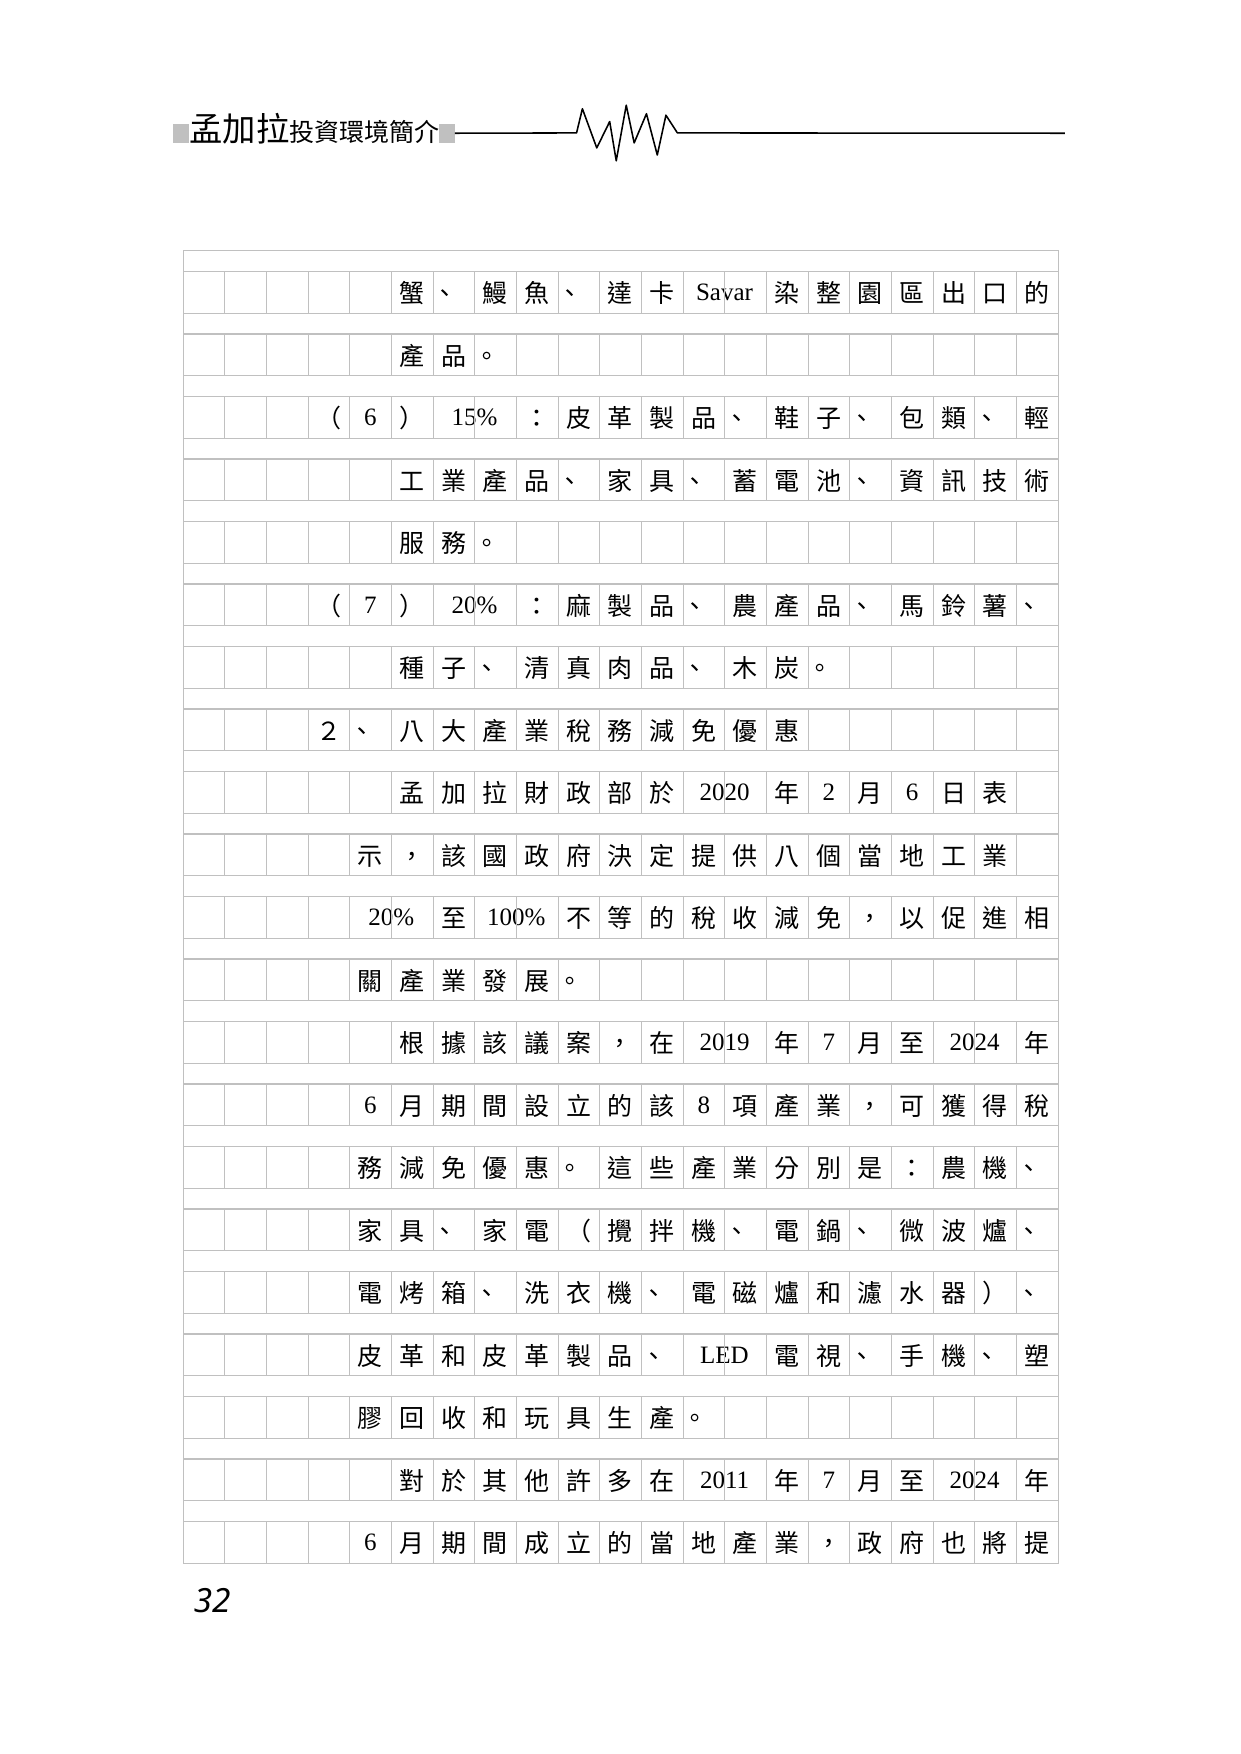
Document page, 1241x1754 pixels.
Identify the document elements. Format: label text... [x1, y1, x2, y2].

text （7）20%：麻製品、農產品、馬鈴薯、種子、清真肉品、木炭。 [475, 585, 516, 625]
text 孟加拉財政部於2020年2月6日表示，該國政府決定提供八個當地工業20%至100%不等的稅收減免，以促進相關產業發展。 [434, 772, 474, 813]
text 根據該議案，在2019年7月至2024年6月期間設立的該8項產業，可獲得稅務減免優惠。這些產業分別是：農機、家具、家電（攪拌機、電鍋、微波爐、電烤箱、洗衣機、電磁爐和濾水器）、皮革和皮革製品、LED電視、手機、塑膠回收和玩具生產。 [330, 1189, 1058, 1208]
text 孟加拉財政部於2020年2月6日表示，該國政府決定提供八個當地工業20%至100%不等的稅收減免，以促進相關產業發展。 [392, 772, 433, 813]
text （6）15%：皮革製品、鞋子、包類、輕工業產品、家具、蓄電池、資訊技術服務。 [517, 522, 558, 563]
text 孟加拉財政部於2020年2月6日表示，該國政府決定提供八個當地工業20%至100%不等的稅收減免，以促進相關產業發展。 [600, 960, 641, 1000]
text （7）20%：麻製品、農產品、馬鈴薯、種子、清真肉品、木炭。 [306, 626, 1058, 646]
text （6）15%：皮革製品、鞋子、包類、輕工業產品、家具、蓄電池、資訊技術服務。 [559, 460, 599, 500]
text （6）15%：皮革製品、鞋子、包類、輕工業產品、家具、蓄電池、資訊技術服務。 [725, 397, 766, 438]
text （7）20%：麻製品、農產品、馬鈴薯、種子、清真肉品、木炭。 [767, 585, 808, 625]
text [281, 710, 308, 750]
text （6）15%：皮革製品、鞋子、包類、輕工業產品、家具、蓄電池、資訊技術服務。 [767, 460, 808, 500]
text （6）15%：皮革製品、鞋子、包類、輕工業產品、家具、蓄電池、資訊技術服務。 [809, 522, 849, 563]
text （6）15%：皮革製品、鞋子、包類、輕工業產品、家具、蓄電池、資訊技術服務。 [725, 460, 766, 500]
text 孟加拉財政部於2020年2月6日表示，該國政府決定提供八個當地工業20%至100%不等的稅收減免，以促進相關產業發展。 [850, 960, 891, 1000]
text 孟加拉財政部於2020年2月6日表示，該國政府決定提供八個當地工業20%至100%不等的稅收減免，以促進相關產業發展。 [642, 772, 683, 813]
text 孟加拉財政部於2020年2月6日表示，該國政府決定提供八個當地工業20%至100%不等的稅收減免，以促進相關產業發展。 [809, 960, 849, 1000]
text 孟加拉財政部於2020年2月6日表示，該國政府決定提供八個當地工業20%至100%不等的稅收減免，以促進相關產業發展。 [975, 960, 1016, 1000]
text （7）20%：麻製品、農產品、馬鈴薯、種子、清真肉品、木炭。 [725, 647, 766, 688]
text （6）15%：皮革製品、鞋子、包類、輕工業產品、家具、蓄電池、資訊技術服務。 [850, 397, 891, 438]
text （6）15%：皮革製品、鞋子、包類、輕工業產品、家具、蓄電池、資訊技術服務。 [725, 522, 766, 563]
text （7）20%：麻製品、農產品、馬鈴薯、種子、清真肉品、木炭。 [350, 647, 391, 688]
text 孟加拉財政部於2020年2月6日表示，該國政府決定提供八個當地工業20%至100%不等的稅收減免，以促進相關產業發展。 [934, 772, 974, 813]
text （7）20%：麻製品、農產品、馬鈴薯、種子、清真肉品、木炭。 [934, 647, 974, 688]
text （6）15%：皮革製品、鞋子、包類、輕工業產品、家具、蓄電池、資訊技術服務。 [600, 397, 641, 438]
text （7）20%：麻製品、農產品、馬鈴薯、種子、清真肉品、木炭。 [309, 585, 349, 625]
text 、 [350, 710, 391, 750]
text （6）15%：皮革製品、鞋子、包類、輕工業產品、家具、蓄電池、資訊技術服務。 [600, 522, 641, 563]
text 孟加拉財政部於2020年2月6日表示，該國政府決定提供八個當地工業20%至100%不等的稅收減免，以促進相關產業發展。 [475, 960, 516, 1000]
text 孟加拉財政部於2020年2月6日表示，該國政府決定提供八個當地工業20%至100%不等的稅收減免，以促進相關產業發展。 [809, 772, 849, 813]
text （7）20%：麻製品、農產品、馬鈴薯、種子、清真肉品、木炭。 [809, 647, 849, 688]
text 孟加拉財政部於2020年2月6日表示，該國政府決定提供八個當地工業20%至100%不等的稅收減免，以促進相關產業發展。 [350, 897, 391, 938]
text 孟加拉財政部於2020年2月6日表示，該國政府決定提供八個當地工業20%至100%不等的稅收減免，以促進相關產業發展。 [350, 960, 391, 1000]
text 孟加拉財政部於2020年2月6日表示，該國政府決定提供八個當地工業20%至100%不等的稅收減免，以促進相關產業發展。 [892, 772, 933, 813]
text 對於其他許多在2011年7月至2024年6月期間成立的當地產業，政府也將提供類似的稅務優惠。這些當地工業有：活性藥物原料、磚、汽車、避孕藥、橡膠、電子零件（電阻、電容、電晶體、積體電路等），自行車及零件、生物肥料、生物技術農產品、鍋爐（包括零件和設備）、壓縮機（包括零件）、電腦硬體、殺蟲劑和輪胎製造。殺蟲劑，蔬果加工、石化、製藥、紡織機械、組織移植和輪胎製造。 [330, 1439, 1058, 1458]
text 孟加拉財政部於2020年2月6日表示，該國政府決定提供八個當地工業20%至100%不等的稅收減免，以促進相關產業發展。 [600, 772, 641, 813]
text 孟加拉財政部於2020年2月6日表示，該國政府決定提供八個當地工業20%至100%不等的稅收減免，以促進相關產業發展。 [559, 835, 599, 875]
text （7）20%：麻製品、農產品、馬鈴薯、種子、清真肉品、木炭。 [434, 585, 474, 625]
text ２ [309, 710, 349, 750]
text 孟加拉財政部於2020年2月6日表示，該國政府決定提供八個當地工業20%至100%不等的稅收減免，以促進相關產業發展。 [517, 960, 558, 1000]
text （6）15%：皮革製品、鞋子、包類、輕工業產品、家具、蓄電池、資訊技術服務。 [934, 522, 974, 563]
text 孟加拉財政部於2020年2月6日表示，該國政府決定提供八個當地工業20%至100%不等的稅收減免，以促進相關產業發展。 [600, 897, 641, 938]
text 業 [517, 710, 558, 750]
text （6）15%：皮革製品、鞋子、包類、輕工業產品、家具、蓄電池、資訊技術服務。 [1017, 460, 1058, 500]
text [975, 710, 1016, 750]
text 孟加拉財政部於2020年2月6日表示，該國政府決定提供八個當地工業20%至100%不等的稅收減免，以促進相關產業發展。 [517, 772, 558, 813]
text （6）15%：皮革製品、鞋子、包類、輕工業產品、家具、蓄電池、資訊技術服務。 [350, 460, 391, 500]
text （7）20%：麻製品、農產品、馬鈴薯、種子、清真肉品、木炭。 [684, 585, 724, 625]
text 孟加拉財政部於2020年2月6日表示，該國政府決定提供八個當地工業20%至100%不等的稅收減免，以促進相關產業發展。 [934, 960, 974, 1000]
text （7）20%：麻製品、農產品、馬鈴薯、種子、清真肉品、木炭。 [600, 647, 641, 688]
text （6）15%：皮革製品、鞋子、包類、輕工業產品、家具、蓄電池、資訊技術服務。 [975, 460, 1016, 500]
text 孟加拉財政部於2020年2月6日表示，該國政府決定提供八個當地工業20%至100%不等的稅收減免，以促進相關產業發展。 [642, 835, 683, 875]
text （7）20%：麻製品、農產品、馬鈴薯、種子、清真肉品、木炭。 [642, 585, 683, 625]
text （7）20%：麻製品、農產品、馬鈴薯、種子、清真肉品、木炭。 [517, 647, 558, 688]
text （7）20%：麻製品、農產品、馬鈴薯、種子、清真肉品、木炭。 [892, 647, 933, 688]
text （7）20%：麻製品、農產品、馬鈴薯、種子、清真肉品、木炭。 [850, 647, 891, 688]
text （7）20%：麻製品、農產品、馬鈴薯、種子、清真肉品、木炭。 [892, 585, 933, 625]
text 孟加拉財政部於2020年2月6日表示，該國政府決定提供八個當地工業20%至100%不等的稅收減免，以促進相關產業發展。 [330, 939, 1058, 958]
text （6）15%：皮革製品、鞋子、包類、輕工業產品、家具、蓄電池、資訊技術服務。 [892, 522, 933, 563]
text （6）15%：皮革製品、鞋子、包類、輕工業產品、家具、蓄電池、資訊技術服務。 [309, 397, 349, 438]
text 孟加拉財政部於2020年2月6日表示，該國政府決定提供八個當地工業20%至100%不等的稅收減免，以促進相關產業發展。 [809, 897, 849, 938]
text 務 [600, 710, 641, 750]
text （7）20%：麻製品、農產品、馬鈴薯、種子、清真肉品、木炭。 [975, 585, 1016, 625]
text （7）20%：麻製品、農產品、馬鈴薯、種子、清真肉品、木炭。 [934, 585, 974, 625]
text （6）15%：皮革製品、鞋子、包類、輕工業產品、家具、蓄電池、資訊技術服務。 [1017, 397, 1058, 438]
text 孟加拉財政部於2020年2月6日表示，該國政府決定提供八個當地工業20%至100%不等的稅收減免，以促進相關產業發展。 [434, 835, 474, 875]
text 孟加拉財政部於2020年2月6日表示，該國政府決定提供八個當地工業20%至100%不等的稅收減免，以促進相關產業發展。 [684, 772, 724, 813]
text 孟加拉財政部於2020年2月6日表示，該國政府決定提供八個當地工業20%至100%不等的稅收減免，以促進相關產業發展。 [330, 876, 1058, 896]
text 孟加拉財政部於2020年2月6日表示，該國政府決定提供八個當地工業20%至100%不等的稅收減免，以促進相關產業發展。 [600, 835, 641, 875]
text 孟加拉財政部於2020年2月6日表示，該國政府決定提供八個當地工業20%至100%不等的稅收減免，以促進相關產業發展。 [975, 772, 1016, 813]
text [892, 710, 933, 750]
text （6）15%：皮革製品、鞋子、包類、輕工業產品、家具、蓄電池、資訊技術服務。 [600, 460, 641, 500]
text 孟加拉財政部於2020年2月6日表示，該國政府決定提供八個當地工業20%至100%不等的稅收減免，以促進相關產業發展。 [684, 960, 724, 1000]
text （7）20%：麻製品、農產品、馬鈴薯、種子、清真肉品、木炭。 [309, 647, 349, 688]
text （7）20%：麻製品、農產品、馬鈴薯、種子、清真肉品、木炭。 [392, 647, 433, 688]
text 孟加拉財政部於2020年2月6日表示，該國政府決定提供八個當地工業20%至100%不等的稅收減免，以促進相關產業發展。 [809, 835, 849, 875]
text 孟加拉財政部於2020年2月6日表示，該國政府決定提供八個當地工業20%至100%不等的稅收減免，以促進相關產業發展。 [330, 751, 1058, 771]
text 孟加拉財政部於2020年2月6日表示，該國政府決定提供八個當地工業20%至100%不等的稅收減免，以促進相關產業發展。 [1017, 960, 1058, 1000]
text 孟加拉財政部於2020年2月6日表示，該國政府決定提供八個當地工業20%至100%不等的稅收減免，以促進相關產業發展。 [475, 835, 516, 875]
text 孟加拉財政部於2020年2月6日表示，該國政府決定提供八個當地工業20%至100%不等的稅收減免，以促進相關產業發展。 [434, 960, 474, 1000]
text 孟加拉財政部於2020年2月6日表示，該國政府決定提供八個當地工業20%至100%不等的稅收減免，以促進相關產業發展。 [559, 897, 599, 938]
text 孟加拉財政部於2020年2月6日表示，該國政府決定提供八個當地工業20%至100%不等的稅收減免，以促進相關產業發展。 [559, 772, 599, 813]
text 孟加拉財政部於2020年2月6日表示，該國政府決定提供八個當地工業20%至100%不等的稅收減免，以促進相關產業發展。 [684, 835, 724, 875]
text （7）20%：麻製品、農產品、馬鈴薯、種子、清真肉品、木炭。 [684, 647, 724, 688]
text （7）20%：麻製品、農產品、馬鈴薯、種子、清真肉品、木炭。 [306, 564, 1058, 583]
text （6）15%：皮革製品、鞋子、包類、輕工業產品、家具、蓄電池、資訊技術服務。 [306, 439, 1058, 458]
text 大 [434, 710, 474, 750]
text （7）20%：麻製品、農產品、馬鈴薯、種子、清真肉品、木炭。 [850, 585, 891, 625]
text （7）20%：麻製品、農產品、馬鈴薯、種子、清真肉品、木炭。 [350, 585, 391, 625]
text （6）15%：皮革製品、鞋子、包類、輕工業產品、家具、蓄電池、資訊技術服務。 [306, 376, 1058, 396]
text （6）15%：皮革製品、鞋子、包類、輕工業產品、家具、蓄電池、資訊技術服務。 [684, 397, 724, 438]
text （6）15%：皮革製品、鞋子、包類、輕工業產品、家具、蓄電池、資訊技術服務。 [475, 397, 516, 438]
text 孟加拉財政部於2020年2月6日表示，該國政府決定提供八個當地工業20%至100%不等的稅收減免，以促進相關產業發展。 [475, 772, 516, 813]
text （6）15%：皮革製品、鞋子、包類、輕工業產品、家具、蓄電池、資訊技術服務。 [517, 397, 558, 438]
text [934, 710, 974, 750]
text （5）10%：製藥設備及手術器材、太陽能模組、機車、化工產品、刮鬍刀及刀片、陶瓷產品、帽子、鍍鋅鋼板/卷、造船、塑膠製品、PET Flex、螃蟹、鰻魚、達卡Savar染整園區出口的產品。 [306, 251, 1058, 271]
text 免 [684, 710, 724, 750]
text 孟加拉財政部於2020年2月6日表示，該國政府決定提供八個當地工業20%至100%不等的稅收減免，以促進相關產業發展。 [725, 835, 766, 875]
text 孟加拉財政部於2020年2月6日表示，該國政府決定提供八個當地工業20%至100%不等的稅收減免，以促進相關產業發展。 [850, 772, 891, 813]
text 孟加拉財政部於2020年2月6日表示，該國政府決定提供八個當地工業20%至100%不等的稅收減免，以促進相關產業發展。 [767, 960, 808, 1000]
text （7）20%：麻製品、農產品、馬鈴薯、種子、清真肉品、木炭。 [475, 647, 516, 688]
text （7）20%：麻製品、農產品、馬鈴薯、種子、清真肉品、木炭。 [1017, 585, 1058, 625]
text （6）15%：皮革製品、鞋子、包類、輕工業產品、家具、蓄電池、資訊技術服務。 [809, 397, 849, 438]
text 孟加拉財政部於2020年2月6日表示，該國政府決定提供八個當地工業20%至100%不等的稅收減免，以促進相關產業發展。 [434, 897, 474, 938]
text （6）15%：皮革製品、鞋子、包類、輕工業產品、家具、蓄電池、資訊技術服務。 [642, 460, 683, 500]
text 對於其他許多在2011年7月至2024年6月期間成立的當地產業，政府也將提供類似的稅務優惠。這些當地工業有：活性藥物原料、磚、汽車、避孕藥、橡膠、電子零件（電阻、電容、電晶體、積體電路等），自行車及零件、生物肥料、生物技術農產品、鍋爐（包括零件和設備）、壓縮機（包括零件）、電腦硬體、殺蟲劑和輪胎製造。殺蟲劑，蔬果加工、石化、製藥、紡織機械、組織移植和輪胎製造。 [330, 1501, 1058, 1521]
text （6）15%：皮革製品、鞋子、包類、輕工業產品、家具、蓄電池、資訊技術服務。 [892, 397, 933, 438]
text （6）15%：皮革製品、鞋子、包類、輕工業產品、家具、蓄電池、資訊技術服務。 [559, 397, 599, 438]
text 孟加拉財政部於2020年2月6日表示，該國政府決定提供八個當地工業20%至100%不等的稅收減免，以促進相關產業發展。 [559, 960, 599, 1000]
text （7）20%：麻製品、農產品、馬鈴薯、種子、清真肉品、木炭。 [809, 585, 849, 625]
text 孟加拉財政部於2020年2月6日表示，該國政府決定提供八個當地工業20%至100%不等的稅收減免，以促進相關產業發展。 [475, 897, 516, 938]
text 孟加拉財政部於2020年2月6日表示，該國政府決定提供八個當地工業20%至100%不等的稅收減免，以促進相關產業發展。 [517, 835, 558, 875]
text [1017, 710, 1058, 750]
text 孟加拉財政部於2020年2月6日表示，該國政府決定提供八個當地工業20%至100%不等的稅收減免，以促進相關產業發展。 [934, 897, 974, 938]
text （7）20%：麻製品、農產品、馬鈴薯、種子、清真肉品、木炭。 [517, 585, 558, 625]
text （6）15%：皮革製品、鞋子、包類、輕工業產品、家具、蓄電池、資訊技術服務。 [350, 522, 391, 563]
text 根據該議案，在2019年7月至2024年6月期間設立的該8項產業，可獲得稅務減免優惠。這些產業分別是：農機、家具、家電（攪拌機、電鍋、微波爐、電烤箱、洗衣機、電磁爐和濾水器）、皮革和皮革製品、LED電視、手機、塑膠回收和玩具生產。 [330, 1064, 1058, 1083]
text 孟加拉財政部於2020年2月6日表示，該國政府決定提供八個當地工業20%至100%不等的稅收減免，以促進相關產業發展。 [767, 897, 808, 938]
text 孟加拉財政部於2020年2月6日表示，該國政府決定提供八個當地工業20%至100%不等的稅收減免，以促進相關產業發展。 [892, 897, 933, 938]
text （6）15%：皮革製品、鞋子、包類、輕工業產品、家具、蓄電池、資訊技術服務。 [434, 522, 474, 563]
text （6）15%：皮革製品、鞋子、包類、輕工業產品、家具、蓄電池、資訊技術服務。 [434, 460, 474, 500]
text （6）15%：皮革製品、鞋子、包類、輕工業產品、家具、蓄電池、資訊技術服務。 [975, 397, 1016, 438]
text 孟加拉財政部於2020年2月6日表示，該國政府決定提供八個當地工業20%至100%不等的稅收減免，以促進相關產業發展。 [684, 897, 724, 938]
text 孟加拉財政部於2020年2月6日表示，該國政府決定提供八個當地工業20%至100%不等的稅收減免，以促進相關產業發展。 [767, 772, 808, 813]
text 根據該議案，在2019年7月至2024年6月期間設立的該8項產業，可獲得稅務減免優惠。這些產業分別是：農機、家具、家電（攪拌機、電鍋、微波爐、電烤箱、洗衣機、電磁爐和濾水器）、皮革和皮革製品、LED電視、手機、塑膠回收和玩具生產。 [330, 1314, 1058, 1333]
text 優 [725, 710, 766, 750]
text （6）15%：皮革製品、鞋子、包類、輕工業產品、家具、蓄電池、資訊技術服務。 [934, 397, 974, 438]
text 孟加拉財政部於2020年2月6日表示，該國政府決定提供八個當地工業20%至100%不等的稅收減免，以促進相關產業發展。 [975, 835, 1016, 875]
text 根據該議案，在2019年7月至2024年6月期間設立的該8項產業，可獲得稅務減免優惠。這些產業分別是：農機、家具、家電（攪拌機、電鍋、微波爐、電烤箱、洗衣機、電磁爐和濾水器）、皮革和皮革製品、LED電視、手機、塑膠回收和玩具生產。 [330, 1376, 1058, 1396]
text 孟加拉財政部於2020年2月6日表示，該國政府決定提供八個當地工業20%至100%不等的稅收減免，以促進相關產業發展。 [350, 772, 391, 813]
text 孟加拉財政部於2020年2月6日表示，該國政府決定提供八個當地工業20%至100%不等的稅收減免，以促進相關產業發展。 [392, 897, 433, 938]
text （6）15%：皮革製品、鞋子、包類、輕工業產品、家具、蓄電池、資訊技術服務。 [892, 460, 933, 500]
text 減 [642, 710, 683, 750]
text 孟加拉財政部於2020年2月6日表示，該國政府決定提供八個當地工業20%至100%不等的稅收減免，以促進相關產業發展。 [850, 835, 891, 875]
text 稅 [559, 710, 599, 750]
text 孟加拉財政部於2020年2月6日表示，該國政府決定提供八個當地工業20%至100%不等的稅收減免，以促進相關產業發展。 [975, 897, 1016, 938]
text （6）15%：皮革製品、鞋子、包類、輕工業產品、家具、蓄電池、資訊技術服務。 [559, 522, 599, 563]
text （7）20%：麻製品、農產品、馬鈴薯、種子、清真肉品、木炭。 [559, 585, 599, 625]
text （6）15%：皮革製品、鞋子、包類、輕工業產品、家具、蓄電池、資訊技術服務。 [809, 460, 849, 500]
text 根據該議案，在2019年7月至2024年6月期間設立的該8項產業，可獲得稅務減免優惠。這些產業分別是：農機、家具、家電（攪拌機、電鍋、微波爐、電烤箱、洗衣機、電磁爐和濾水器）、皮革和皮革製品、LED電視、手機、塑膠回收和玩具生產。 [330, 1126, 1058, 1146]
text 八 [392, 710, 433, 750]
text 孟加拉財政部於2020年2月6日表示，該國政府決定提供八個當地工業20%至100%不等的稅收減免，以促進相關產業發展。 [725, 960, 766, 1000]
text 孟加拉財政部於2020年2月6日表示，該國政府決定提供八個當地工業20%至100%不等的稅收減免，以促進相關產業發展。 [392, 960, 433, 1000]
text （7）20%：麻製品、農產品、馬鈴薯、種子、清真肉品、木炭。 [725, 585, 766, 625]
text 孟加拉財政部於2020年2月6日表示，該國政府決定提供八個當地工業20%至100%不等的稅收減免，以促進相關產業發展。 [725, 772, 766, 813]
text （6）15%：皮革製品、鞋子、包類、輕工業產品、家具、蓄電池、資訊技術服務。 [1017, 522, 1058, 563]
text 孟加拉財政部於2020年2月6日表示，該國政府決定提供八個當地工業20%至100%不等的稅收減免，以促進相關產業發展。 [934, 835, 974, 875]
text （6）15%：皮革製品、鞋子、包類、輕工業產品、家具、蓄電池、資訊技術服務。 [642, 522, 683, 563]
text （6）15%：皮革製品、鞋子、包類、輕工業產品、家具、蓄電池、資訊技術服務。 [767, 522, 808, 563]
text （6）15%：皮革製品、鞋子、包類、輕工業產品、家具、蓄電池、資訊技術服務。 [850, 522, 891, 563]
text （6）15%：皮革製品、鞋子、包類、輕工業產品、家具、蓄電池、資訊技術服務。 [392, 397, 433, 438]
text （6）15%：皮革製品、鞋子、包類、輕工業產品、家具、蓄電池、資訊技術服務。 [767, 397, 808, 438]
text （6）15%：皮革製品、鞋子、包類、輕工業產品、家具、蓄電池、資訊技術服務。 [475, 522, 516, 563]
text （7）20%：麻製品、農產品、馬鈴薯、種子、清真肉品、木炭。 [642, 647, 683, 688]
text 孟加拉財政部於2020年2月6日表示，該國政府決定提供八個當地工業20%至100%不等的稅收減免，以促進相關產業發展。 [1017, 772, 1058, 813]
text （6）15%：皮革製品、鞋子、包類、輕工業產品、家具、蓄電池、資訊技術服務。 [517, 460, 558, 500]
text （7）20%：麻製品、農產品、馬鈴薯、種子、清真肉品、木炭。 [600, 585, 641, 625]
text 孟加拉財政部於2020年2月6日表示，該國政府決定提供八個當地工業20%至100%不等的稅收減免，以促進相關產業發展。 [392, 835, 433, 875]
text 孟加拉財政部於2020年2月6日表示，該國政府決定提供八個當地工業20%至100%不等的稅收減免，以促進相關產業發展。 [642, 897, 683, 938]
text （7）20%：麻製品、農產品、馬鈴薯、種子、清真肉品、木炭。 [767, 647, 808, 688]
text （6）15%：皮革製品、鞋子、包類、輕工業產品、家具、蓄電池、資訊技術服務。 [475, 460, 516, 500]
text （7）20%：麻製品、農產品、馬鈴薯、種子、清真肉品、木炭。 [975, 647, 1016, 688]
text （6）15%：皮革製品、鞋子、包類、輕工業產品、家具、蓄電池、資訊技術服務。 [306, 501, 1058, 521]
text 惠 [767, 710, 808, 750]
text （6）15%：皮革製品、鞋子、包類、輕工業產品、家具、蓄電池、資訊技術服務。 [309, 522, 349, 563]
text （6）15%：皮革製品、鞋子、包類、輕工業產品、家具、蓄電池、資訊技術服務。 [975, 522, 1016, 563]
text （6）15%：皮革製品、鞋子、包類、輕工業產品、家具、蓄電池、資訊技術服務。 [392, 522, 433, 563]
text （6）15%：皮革製品、鞋子、包類、輕工業產品、家具、蓄電池、資訊技術服務。 [642, 397, 683, 438]
text 孟加拉財政部於2020年2月6日表示，該國政府決定提供八個當地工業20%至100%不等的稅收減免，以促進相關產業發展。 [330, 814, 1058, 833]
text （6）15%：皮革製品、鞋子、包類、輕工業產品、家具、蓄電池、資訊技術服務。 [934, 460, 974, 500]
text 孟加拉財政部於2020年2月6日表示，該國政府決定提供八個當地工業20%至100%不等的稅收減免，以促進相關產業發展。 [850, 897, 891, 938]
text [850, 710, 891, 750]
text （6）15%：皮革製品、鞋子、包類、輕工業產品、家具、蓄電池、資訊技術服務。 [684, 460, 724, 500]
text [809, 710, 849, 750]
text 孟加拉財政部於2020年2月6日表示，該國政府決定提供八個當地工業20%至100%不等的稅收減免，以促進相關產業發展。 [725, 897, 766, 938]
text （7）20%：麻製品、農產品、馬鈴薯、種子、清真肉品、木炭。 [392, 585, 433, 625]
text （7）20%：麻製品、農產品、馬鈴薯、種子、清真肉品、木炭。 [1017, 647, 1058, 688]
text （6）15%：皮革製品、鞋子、包類、輕工業產品、家具、蓄電池、資訊技術服務。 [684, 522, 724, 563]
text （7）20%：麻製品、農產品、馬鈴薯、種子、清真肉品、木炭。 [434, 647, 474, 688]
text 孟加拉財政部於2020年2月6日表示，該國政府決定提供八個當地工業20%至100%不等的稅收減免，以促進相關產業發展。 [892, 960, 933, 1000]
text 根據該議案，在2019年7月至2024年6月期間設立的該8項產業，可獲得稅務減免優惠。這些產業分別是：農機、家具、家電（攪拌機、電鍋、微波爐、電烤箱、洗衣機、電磁爐和濾水器）、皮革和皮革製品、LED電視、手機、塑膠回收和玩具生產。 [330, 1001, 1058, 1021]
text 孟加拉財政部於2020年2月6日表示，該國政府決定提供八個當地工業20%至100%不等的稅收減免，以促進相關產業發展。 [767, 835, 808, 875]
text （6）15%：皮革製品、鞋子、包類、輕工業產品、家具、蓄電池、資訊技術服務。 [392, 460, 433, 500]
text （6）15%：皮革製品、鞋子、包類、輕工業產品、家具、蓄電池、資訊技術服務。 [850, 460, 891, 500]
text （6）15%：皮革製品、鞋子、包類、輕工業產品、家具、蓄電池、資訊技術服務。 [309, 460, 349, 500]
text 孟加拉財政部於2020年2月6日表示，該國政府決定提供八個當地工業20%至100%不等的稅收減免，以促進相關產業發展。 [517, 897, 558, 938]
text 根據該議案，在2019年7月至2024年6月期間設立的該8項產業，可獲得稅務減免優惠。這些產業分別是：農機、家具、家電（攪拌機、電鍋、微波爐、電烤箱、洗衣機、電磁爐和濾水器）、皮革和皮革製品、LED電視、手機、塑膠回收和玩具生產。 [330, 1251, 1058, 1271]
text 產 [475, 710, 516, 750]
text （6）15%：皮革製品、鞋子、包類、輕工業產品、家具、蓄電池、資訊技術服務。 [350, 397, 391, 438]
text [281, 689, 1058, 708]
text 孟加拉財政部於2020年2月6日表示，該國政府決定提供八個當地工業20%至100%不等的稅收減免，以促進相關產業發展。 [1017, 897, 1058, 938]
text 孟加拉財政部於2020年2月6日表示，該國政府決定提供八個當地工業20%至100%不等的稅收減免，以促進相關產業發展。 [1017, 835, 1058, 875]
text 孟加拉財政部於2020年2月6日表示，該國政府決定提供八個當地工業20%至100%不等的稅收減免，以促進相關產業發展。 [350, 835, 391, 875]
text 孟加拉財政部於2020年2月6日表示，該國政府決定提供八個當地工業20%至100%不等的稅收減免，以促進相關產業發展。 [892, 835, 933, 875]
text （6）15%：皮革製品、鞋子、包類、輕工業產品、家具、蓄電池、資訊技術服務。 [434, 397, 474, 438]
text 孟加拉財政部於2020年2月6日表示，該國政府決定提供八個當地工業20%至100%不等的稅收減免，以促進相關產業發展。 [642, 960, 683, 1000]
text （5）10%：製藥設備及手術器材、太陽能模組、機車、化工產品、刮鬍刀及刀片、陶瓷產品、帽子、鍍鋅鋼板/卷、造船、塑膠製品、PET Flex、螃蟹、鰻魚、達卡Savar染整園區出口的產品。 [306, 314, 1058, 333]
text （7）20%：麻製品、農產品、馬鈴薯、種子、清真肉品、木炭。 [559, 647, 599, 688]
